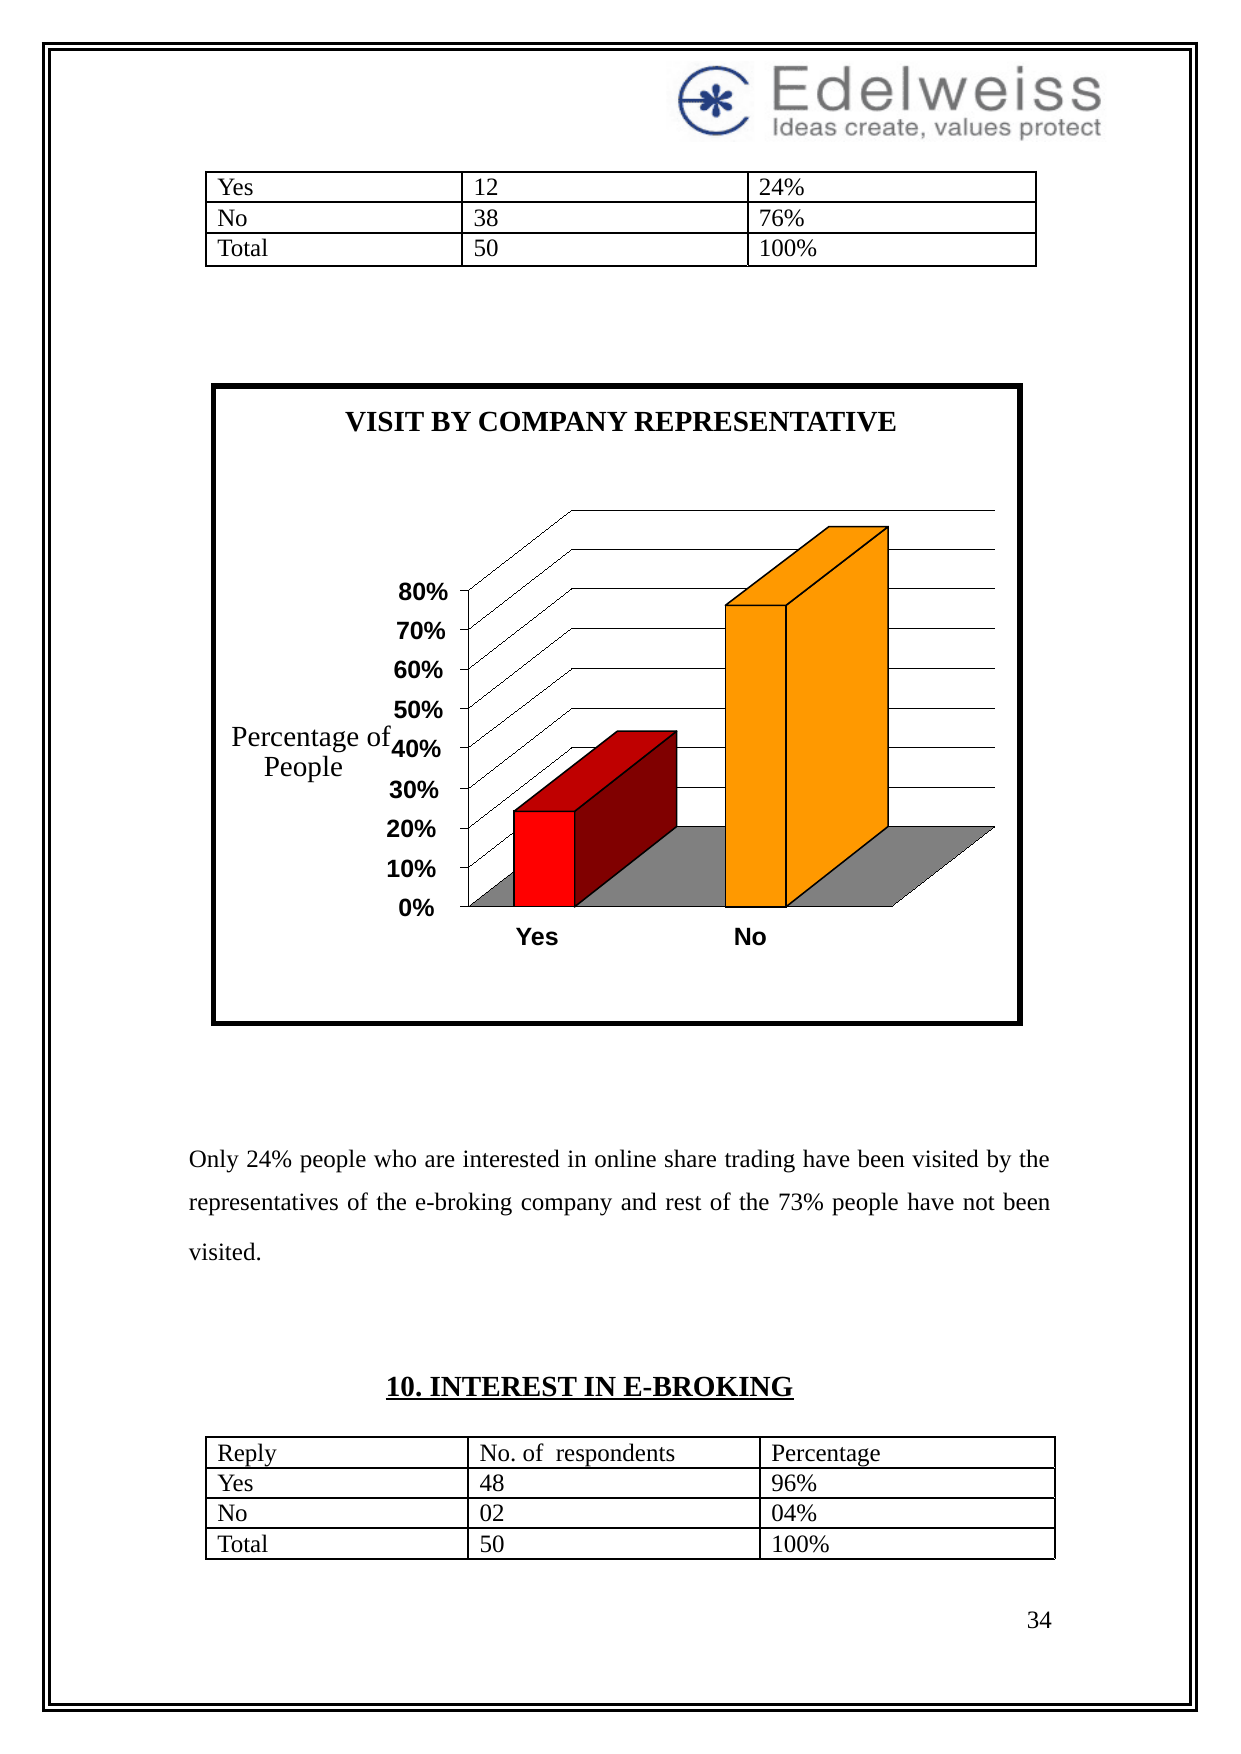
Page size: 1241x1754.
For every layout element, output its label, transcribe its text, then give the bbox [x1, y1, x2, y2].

table_cell 04% [761, 1499, 1054, 1527]
table_header Percentage [761, 1438, 1054, 1467]
table_cell 48 [469, 1469, 759, 1497]
table_cell No [207, 203, 461, 232]
table_header Reply [207, 1438, 467, 1467]
table_cell 50 [469, 1529, 759, 1557]
text Only 24% people who are interested in online share trading have been visited by the representatives of the e-broking company and rest of the 73% people have not been visited. [189, 1144, 1052, 1266]
table_cell Total [207, 1529, 467, 1557]
table_cell 100% [761, 1529, 1054, 1557]
table_cell No [207, 1499, 467, 1527]
table_cell Yes [207, 1469, 467, 1497]
table_cell 50 [463, 234, 747, 264]
table_cell 02 [469, 1499, 759, 1527]
table_cell 12 [463, 173, 747, 201]
table_cell Total [207, 234, 461, 264]
table_cell 100% [749, 234, 1035, 264]
table_cell 24% [749, 173, 1035, 201]
text 10. INTEREST IN E-BROKING [189, 1369, 1052, 1403]
table_header No. of respondents [469, 1438, 759, 1467]
table_cell Yes [207, 173, 461, 201]
table_cell 38 [463, 203, 747, 232]
table_cell 96% [761, 1469, 1054, 1497]
table_cell 76% [749, 203, 1035, 232]
